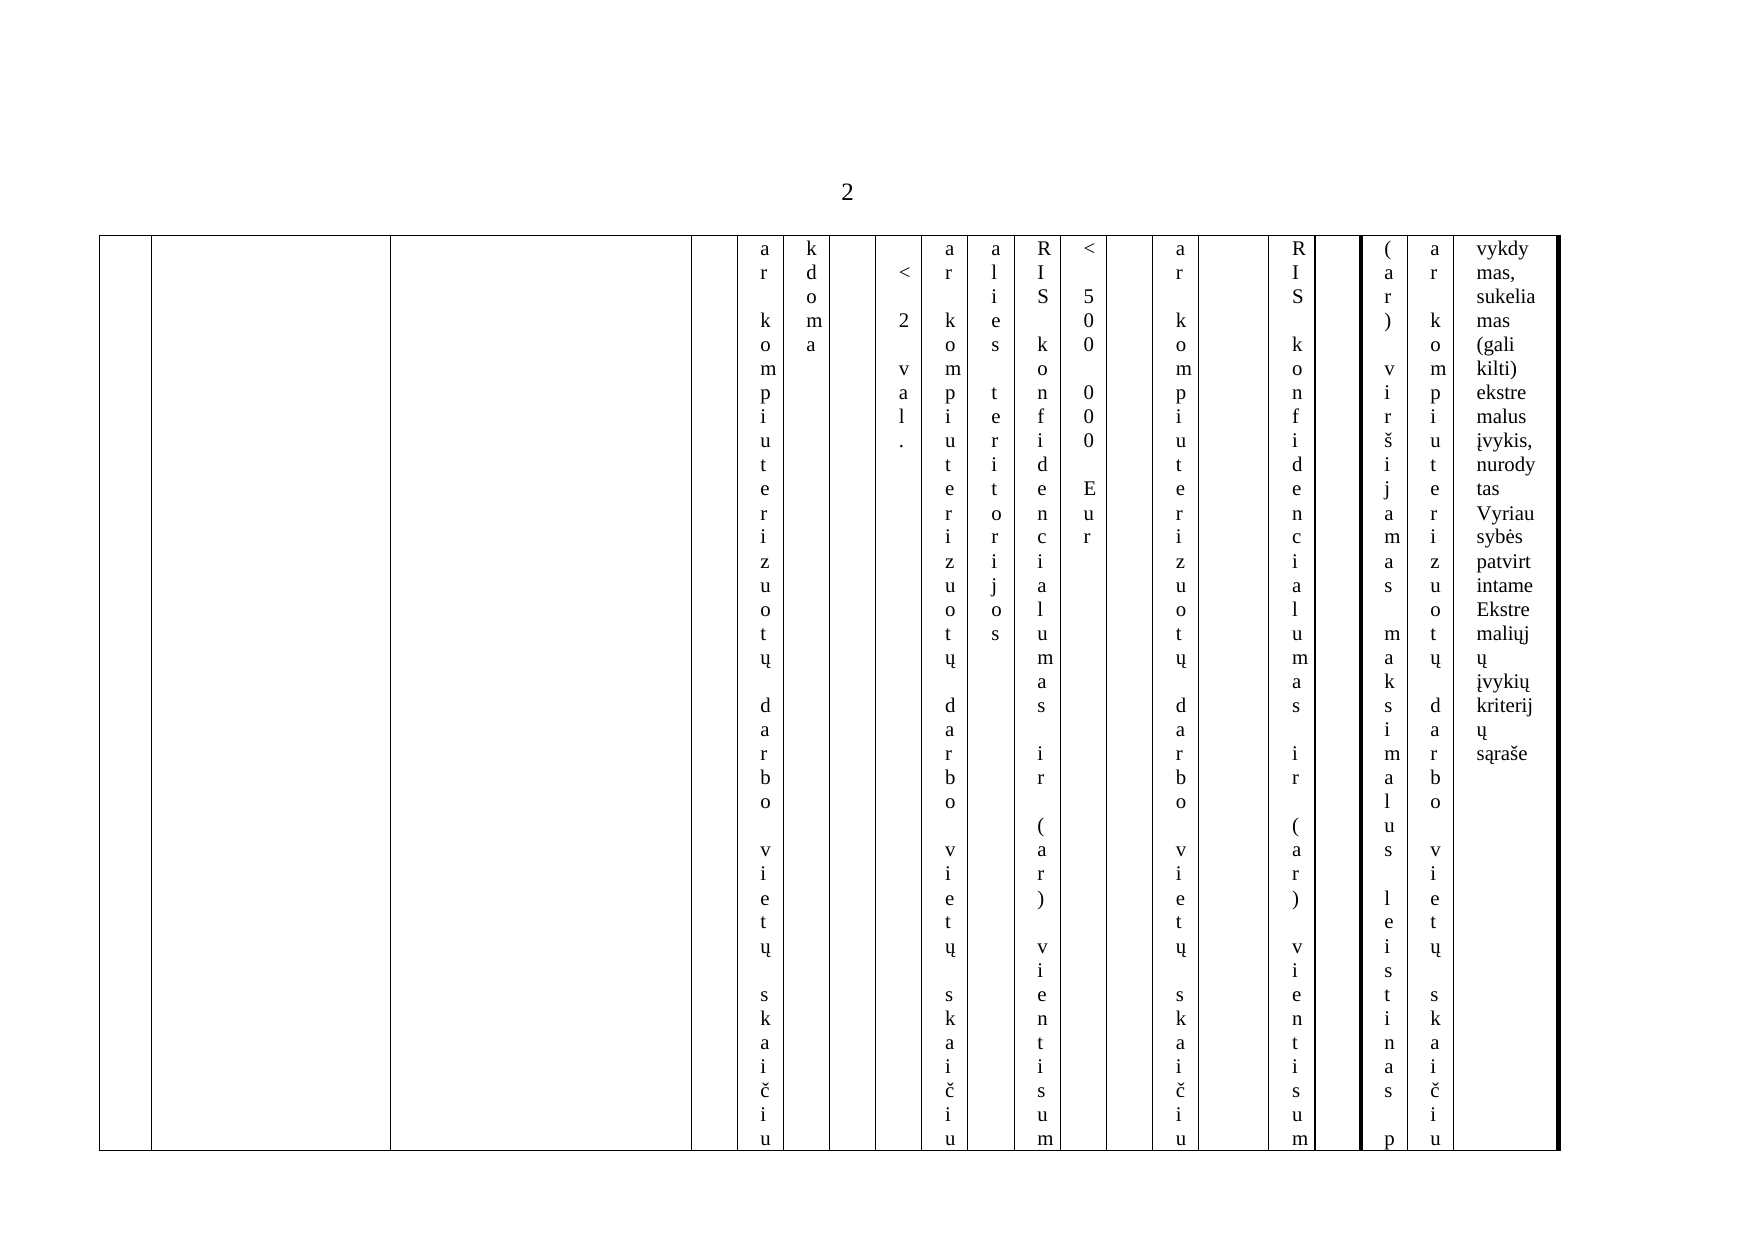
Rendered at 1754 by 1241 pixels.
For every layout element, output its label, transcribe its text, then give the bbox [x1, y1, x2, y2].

table_cell [1316, 236, 1359, 1150]
table_cell RIS konfidencialumas ir (ar) vientisum [1269, 236, 1314, 1150]
table_header [100, 236, 151, 1150]
table_cell ar kompiuterizuotų darbo vietų skaičiu [922, 236, 967, 1150]
table_cell alies teritorijos [968, 236, 1014, 1150]
table_cell vykdymas, sukeliamas (gali kilti) ekstremalus įvykis, nurodytas Vyriausybės patvirtintame Ekstremaliųjų įvykių kriterijų sąraše [1454, 236, 1556, 1150]
table_cell RIS konfidencialumas ir (ar) vientisum [1015, 236, 1060, 1150]
table_cell ar kompiuterizuotų darbo vietų skaičiu [738, 236, 783, 1150]
table_cell [692, 236, 737, 1150]
table_cell [1107, 236, 1152, 1150]
table_cell [830, 236, 875, 1150]
table_cell ar kompiuterizuotų darbo vietų skaičiu [1408, 236, 1453, 1150]
table_cell (ar) viršijamas maksimalus leistinas p [1363, 236, 1407, 1150]
table_cell kdoma [784, 236, 829, 1150]
table_cell ar kompiuterizuotų darbo vietų skaičiu [1153, 236, 1198, 1150]
table_header [152, 236, 390, 1150]
table_cell [1199, 236, 1268, 1150]
table_cell < 2 val. [876, 236, 921, 1150]
table_cell < 500 000 Eur [1061, 236, 1106, 1150]
table_header [391, 236, 691, 1150]
